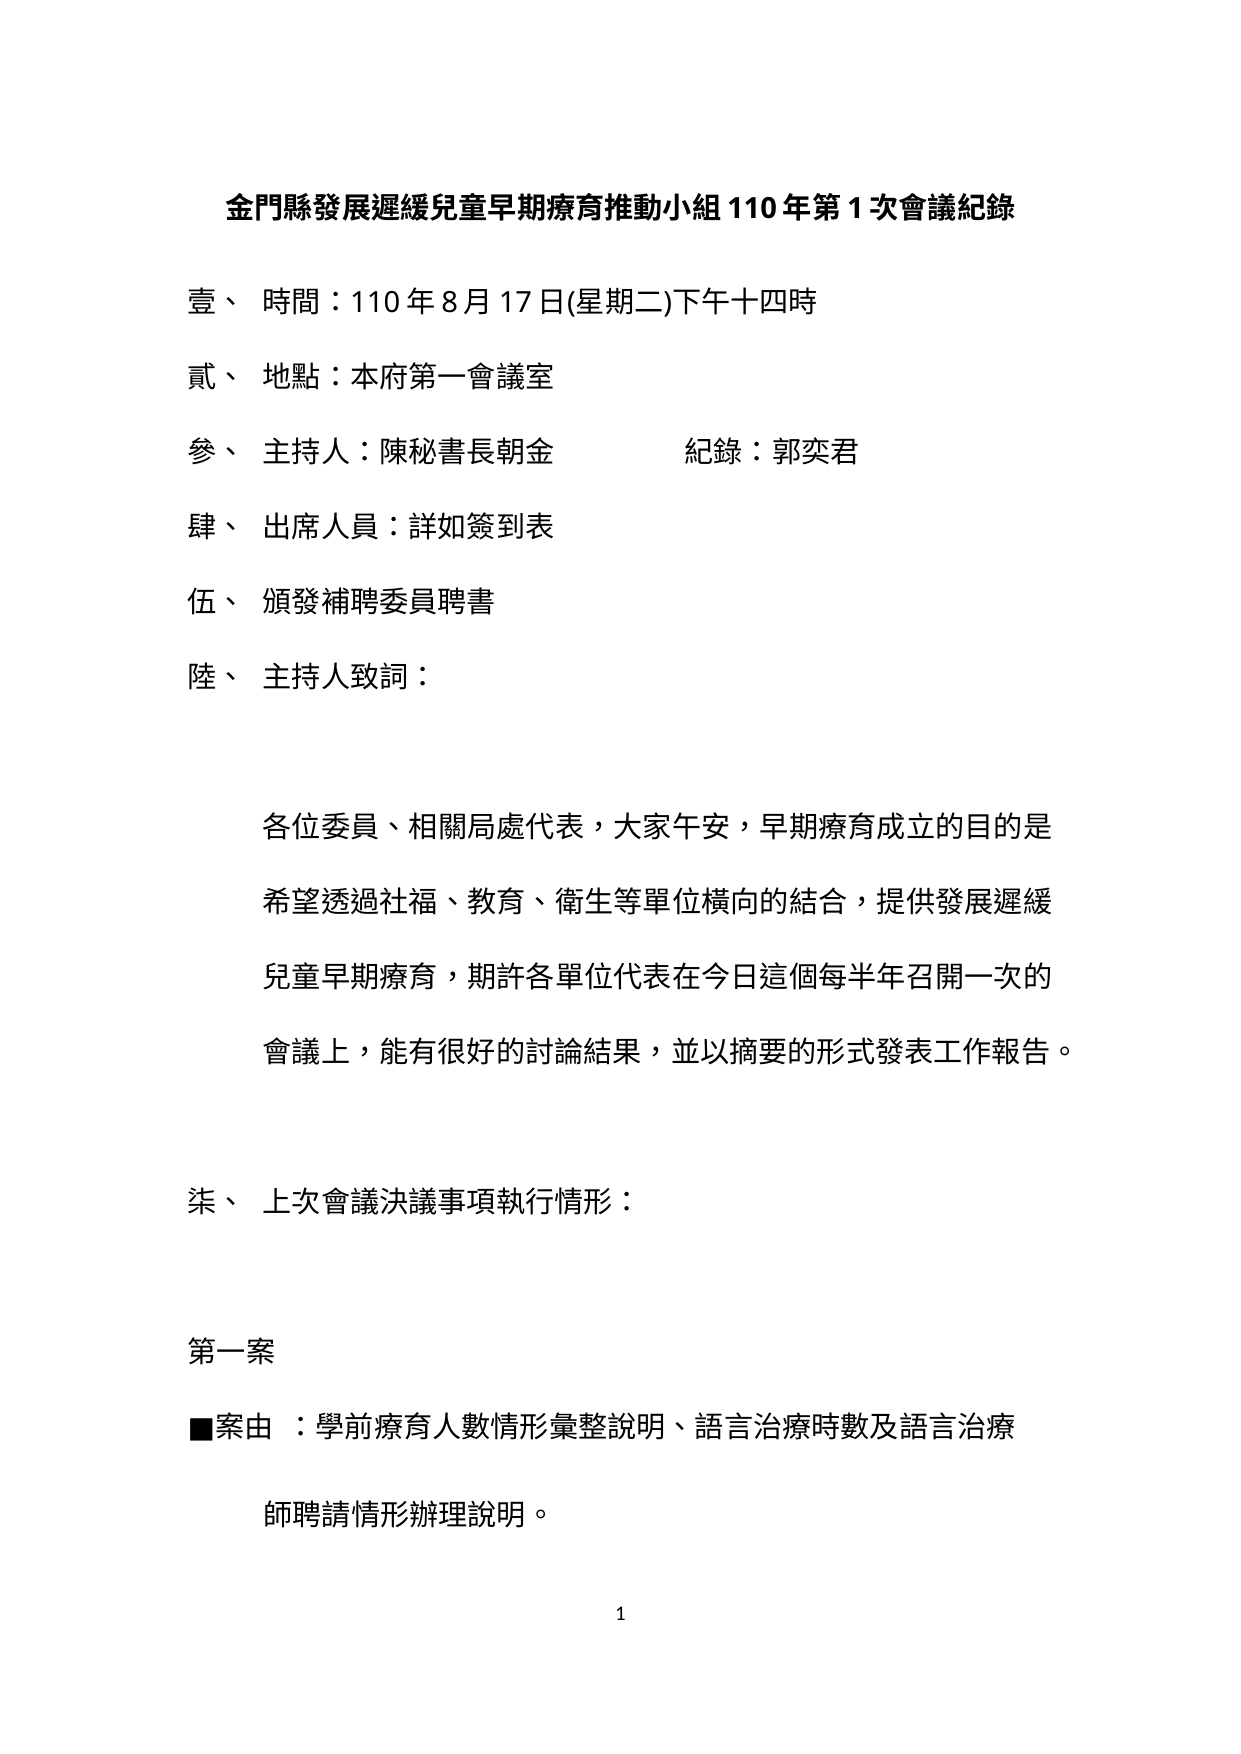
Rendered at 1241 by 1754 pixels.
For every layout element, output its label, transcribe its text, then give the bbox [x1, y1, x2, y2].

list 各位委員、相關局處代表，大家午安，早期療育成立的目的是希望透過社福、教育、衛生等單位橫向的結合，提供發展遲緩兒童早期療育，期許各單位代表在今日這個每半年召開一次的會議上，能有很好的討論結果，並以摘要的形式發表工作報告。 [262, 781, 1053, 1081]
list 主持人致詞： [187, 631, 1053, 706]
list 地點：本府第一會議室 [187, 331, 1053, 406]
text 第一案 [187, 1306, 1053, 1381]
list 主持人：陳秘書長朝金 紀錄：郭奕君 [187, 406, 1053, 481]
text ■案由 ：學前療育人數情形彙整說明、語言治療時數及語言治療 [187, 1381, 1053, 1456]
list 時間：110年8月17日(星期二)下午十四時 [187, 256, 1053, 331]
text 師聘請情形辦理說明。 [187, 1469, 1053, 1544]
list 頒發補聘委員聘書 [187, 556, 1053, 631]
list 出席人員：詳如簽到表 [187, 481, 1053, 556]
list 上次會議決議事項執行情形： [187, 1156, 1053, 1231]
text 金門縣發展遲緩兒童早期療育推動小組110年第1次會議紀錄 [187, 162, 1053, 237]
